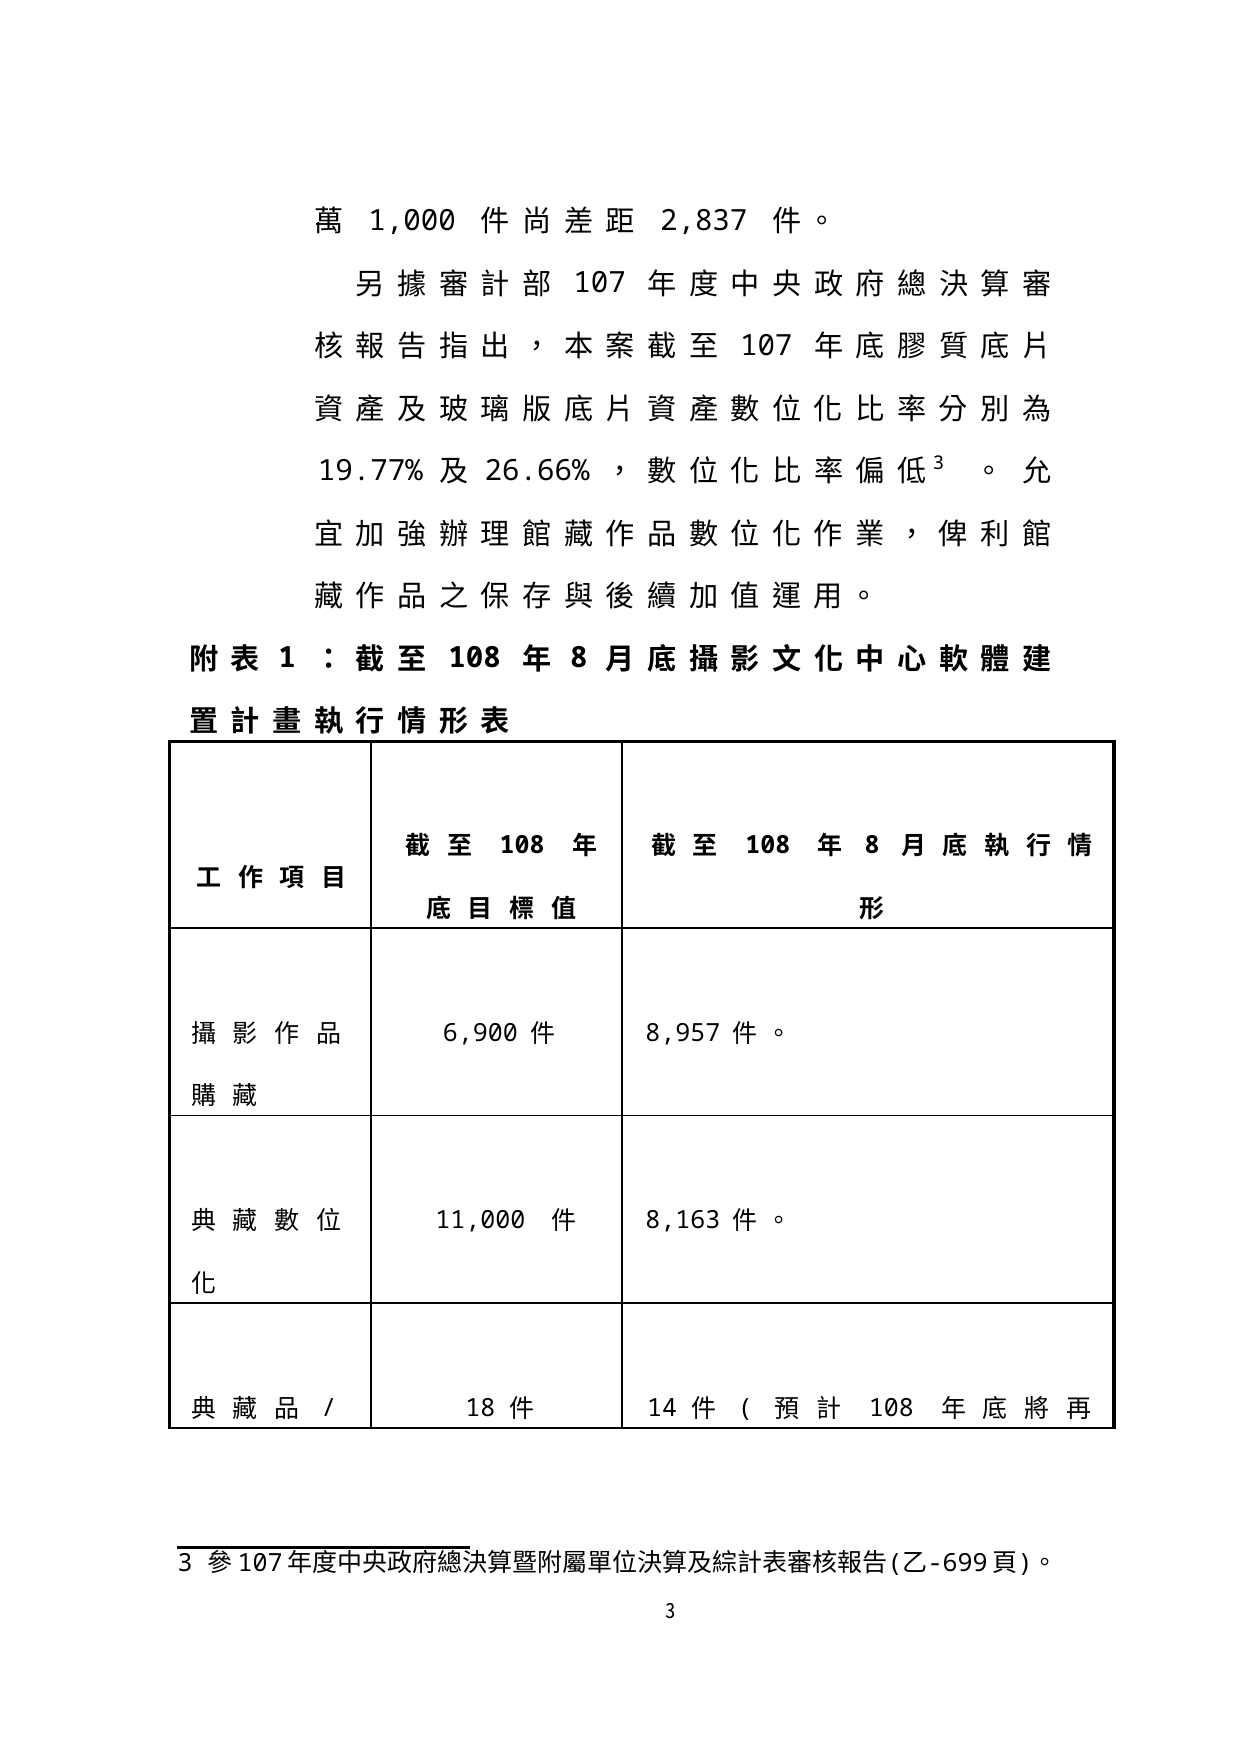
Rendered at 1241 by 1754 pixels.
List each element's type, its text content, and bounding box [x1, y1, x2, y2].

text 附表1：截至108年8月底攝影文化中心軟體建置計畫執行情形表 [159, 615, 1058, 740]
table_cell 11,000件 [372, 1116, 621, 1302]
table_header 截至108年底目標值 [372, 743, 621, 927]
table_cell 18件 [372, 1304, 621, 1427]
table_cell 8,957件。 [623, 929, 1112, 1115]
table_cell 14件(預計108年底將再 [623, 1304, 1112, 1427]
table_cell 8,163件。 [623, 1116, 1112, 1302]
table_cell 攝影作品購藏 [171, 929, 370, 1115]
table_cell 典藏數位化 [171, 1116, 370, 1302]
table_cell 6,900件 [372, 929, 621, 1115]
table_header 工作項目 [171, 743, 370, 927]
table_cell 典藏品/ [171, 1304, 370, 1427]
text 萬1,000件尚差距2,837件。 [271, 177, 1058, 240]
text 參107年度中央政府總決算暨附屬單位決算及綜計表審核報告(乙-699頁)。 [177, 1548, 1063, 1577]
table_header 截至108年8月底執行情形 [623, 743, 1112, 927]
text 另據審計部107年度中央政府總決算審核報告指出，本案截至107年底膠質底片資產及玻璃版底片資產數位化比率分別為19.77%及26.66%，數位化比率偏低。允宜加強辦理館藏作品數位化作業，俾利館藏作品之保存與後續加值運用。 [271, 240, 1058, 615]
